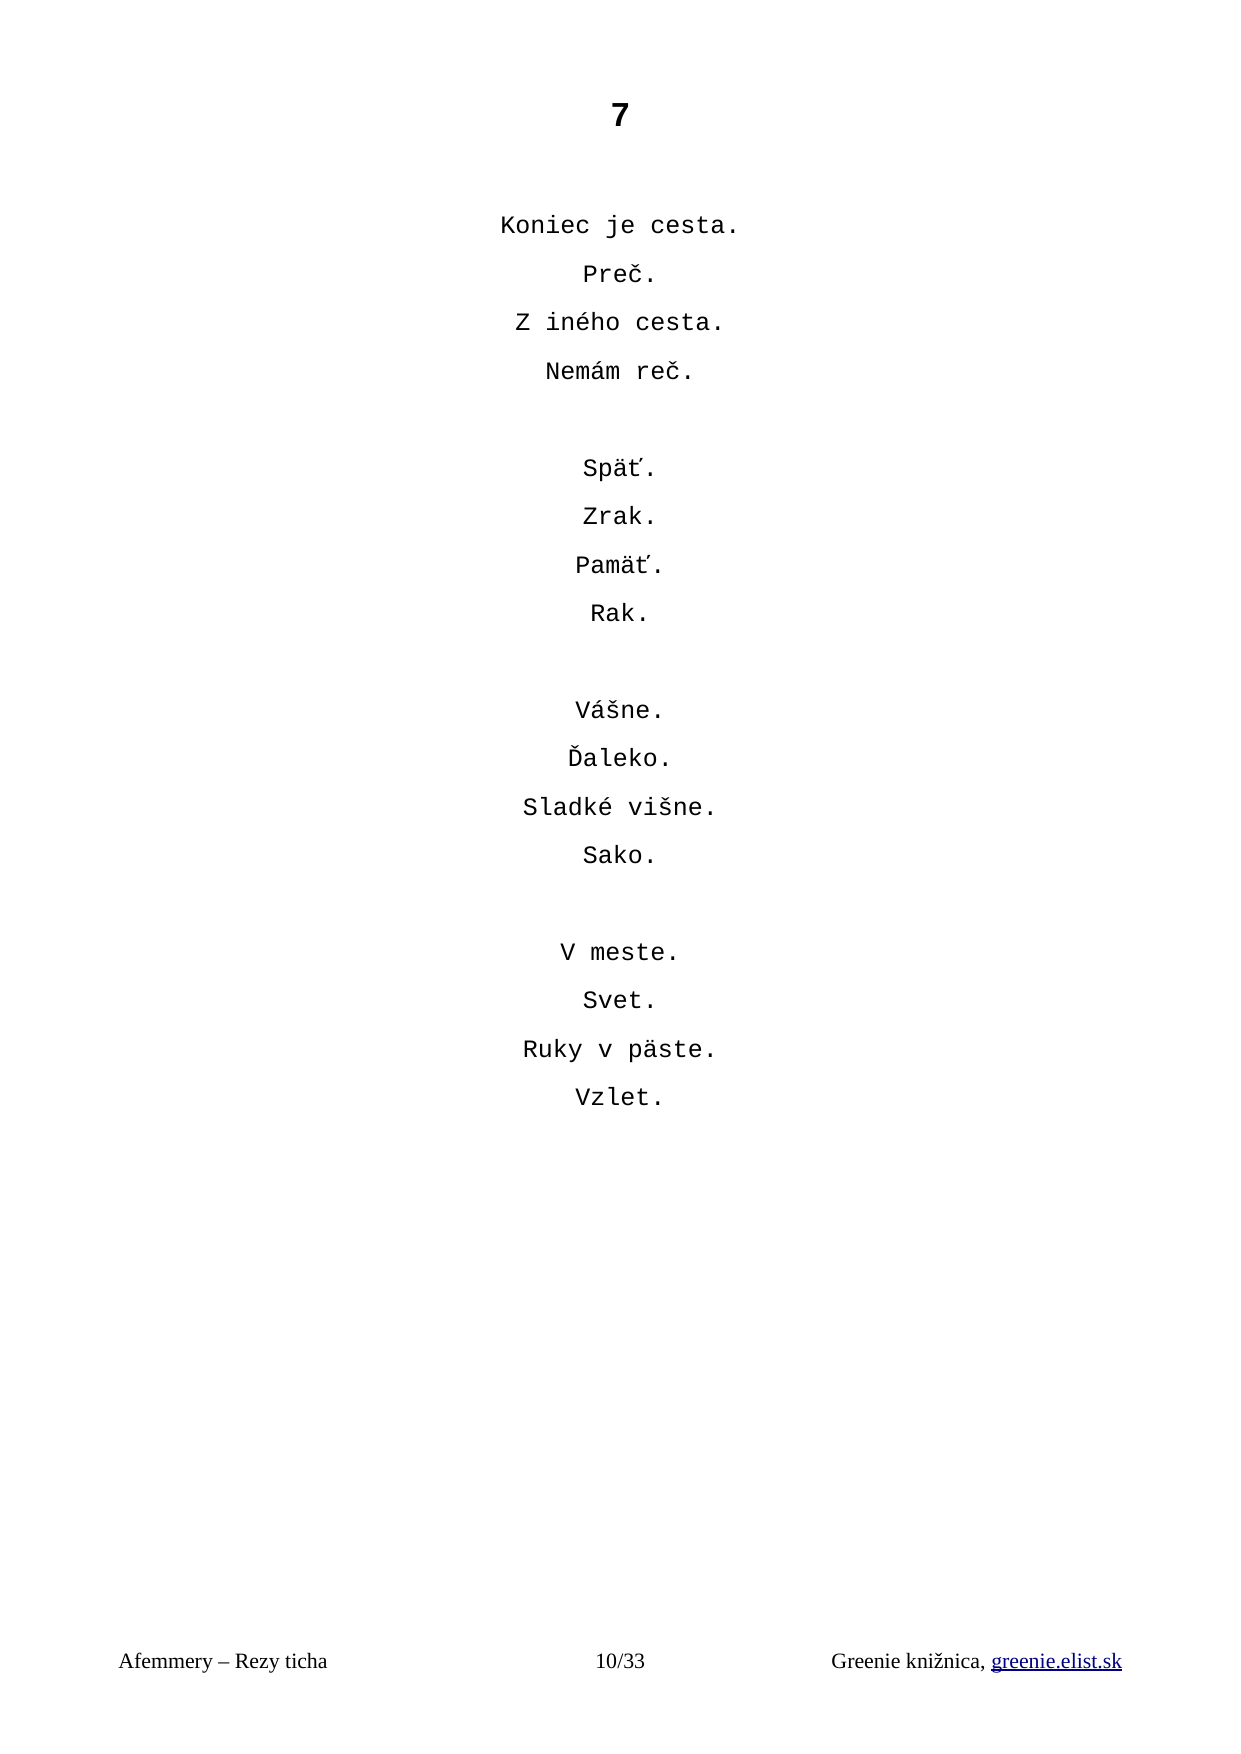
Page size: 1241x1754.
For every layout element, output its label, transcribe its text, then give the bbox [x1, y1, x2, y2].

text Z iného cesta. [106, 310, 1134, 338]
text Vzlet. [106, 1085, 1134, 1113]
text Sladké višne. [106, 794, 1134, 823]
text Svet. [106, 988, 1134, 1016]
text Vášne. [106, 697, 1134, 726]
text Preč. [106, 262, 1134, 290]
text Späť. [106, 455, 1134, 484]
text Zrak. [106, 504, 1134, 532]
text Nemám reč. [106, 358, 1134, 387]
text Koniec je cesta. [106, 213, 1134, 241]
text Sako. [106, 843, 1134, 871]
text Ruky v päste. [106, 1037, 1134, 1065]
text Rak. [106, 601, 1134, 629]
text Pamäť. [106, 552, 1134, 581]
subtitle 7 [106, 94, 1134, 133]
text Ďaleko. [106, 746, 1134, 774]
text V meste. [106, 940, 1134, 968]
